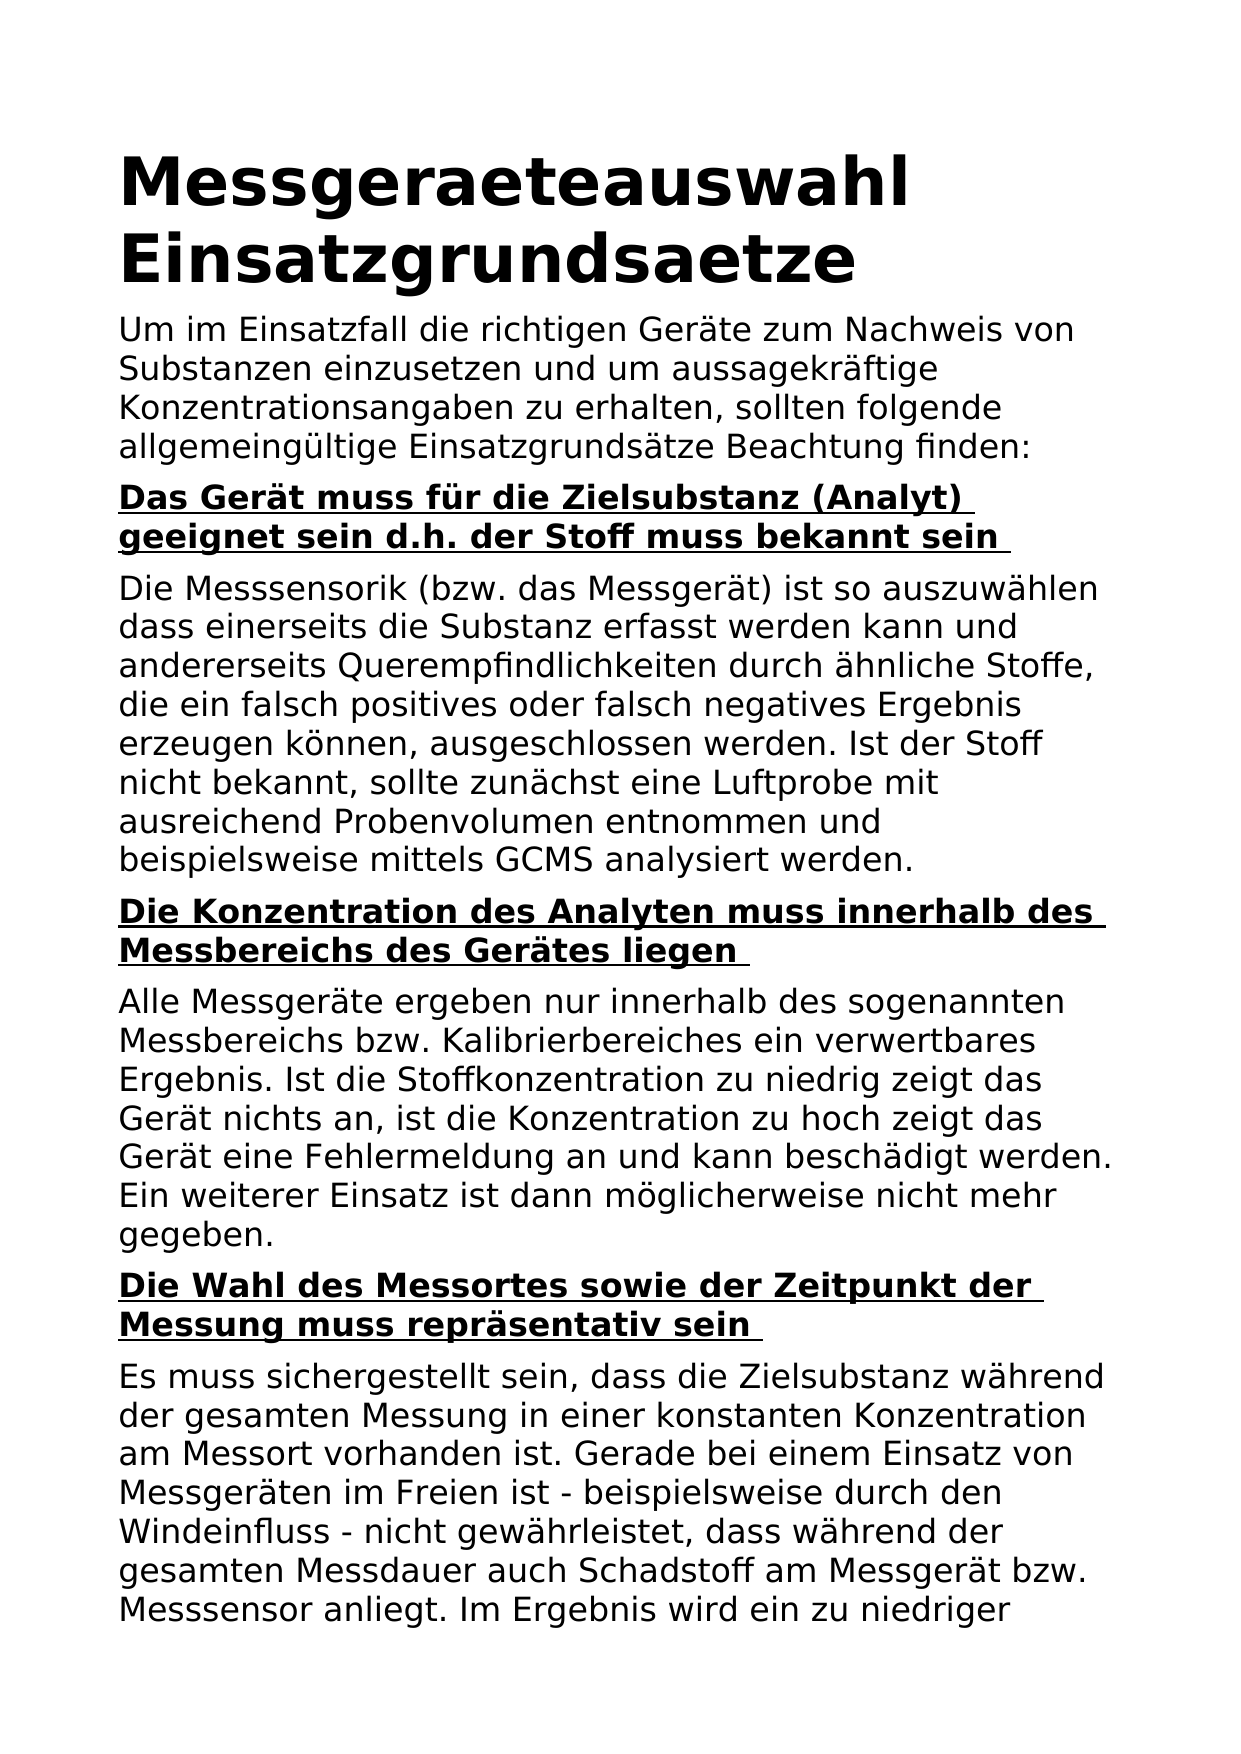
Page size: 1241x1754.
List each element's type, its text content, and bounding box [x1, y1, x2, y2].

text Das Gerät muss für die Zielsubstanz (Analyt) geeignet sein d.h. der Stoff muss bekannt sein [118, 479, 1122, 556]
text Die Messsensorik (bzw. das Messgerät) ist so auszuwählen dass einerseits die Substanz erfasst werden kann und andererseits Querempfindlichkeiten durch ähnliche Stoffe, die ein falsch positives oder falsch negatives Ergebnis erzeugen können, ausgeschlossen werden. Ist der Stoff nicht bekannt, sollte zunächst eine Luftprobe mit ausreichend Probenvolumen entnommen und beispielsweise mittels GCMS analysiert werden. [118, 569, 1122, 880]
text Es muss sichergestellt sein, dass die Zielsubstanz während der gesamten Messung in einer konstanten Konzentration am Messort vorhanden ist. Gerade bei einem Einsatz von Messgeräten im Freien ist - beispielsweise durch den Windeinfluss - nicht gewährleistet, dass während der gesamten Messdauer auch Schadstoff am Messgerät bzw. Messsensor anliegt. Im Ergebnis wird ein zu niedriger [118, 1357, 1122, 1629]
subtitle Messgeraeteauswahl Einsatzgrundsaetze [118, 143, 1122, 298]
text Die Wahl des Messortes sowie der Zeitpunkt der Messung muss repräsentativ sein [118, 1267, 1122, 1345]
text Alle Messgeräte ergeben nur innerhalb des sogenannten Messbereichs bzw. Kalibrierbereiches ein verwertbares Ergebnis. Ist die Stoffkonzentration zu niedrig zeigt das Gerät nichts an, ist die Konzentration zu hoch zeigt das Gerät eine Fehlermeldung an und kann beschädigt werden. Ein weiterer Einsatz ist dann möglicherweise nicht mehr gegeben. [118, 982, 1122, 1254]
text Um im Einsatzfall die richtigen Geräte zum Nachweis von Substanzen einzusetzen und um aussagekräftige Konzentrationsangaben zu erhalten, sollten folgende allgemeingültige Einsatzgrundsätze Beachtung finden: [118, 311, 1122, 466]
text Die Konzentration des Analyten muss innerhalb des Messbereichs des Gerätes liegen [118, 892, 1122, 970]
